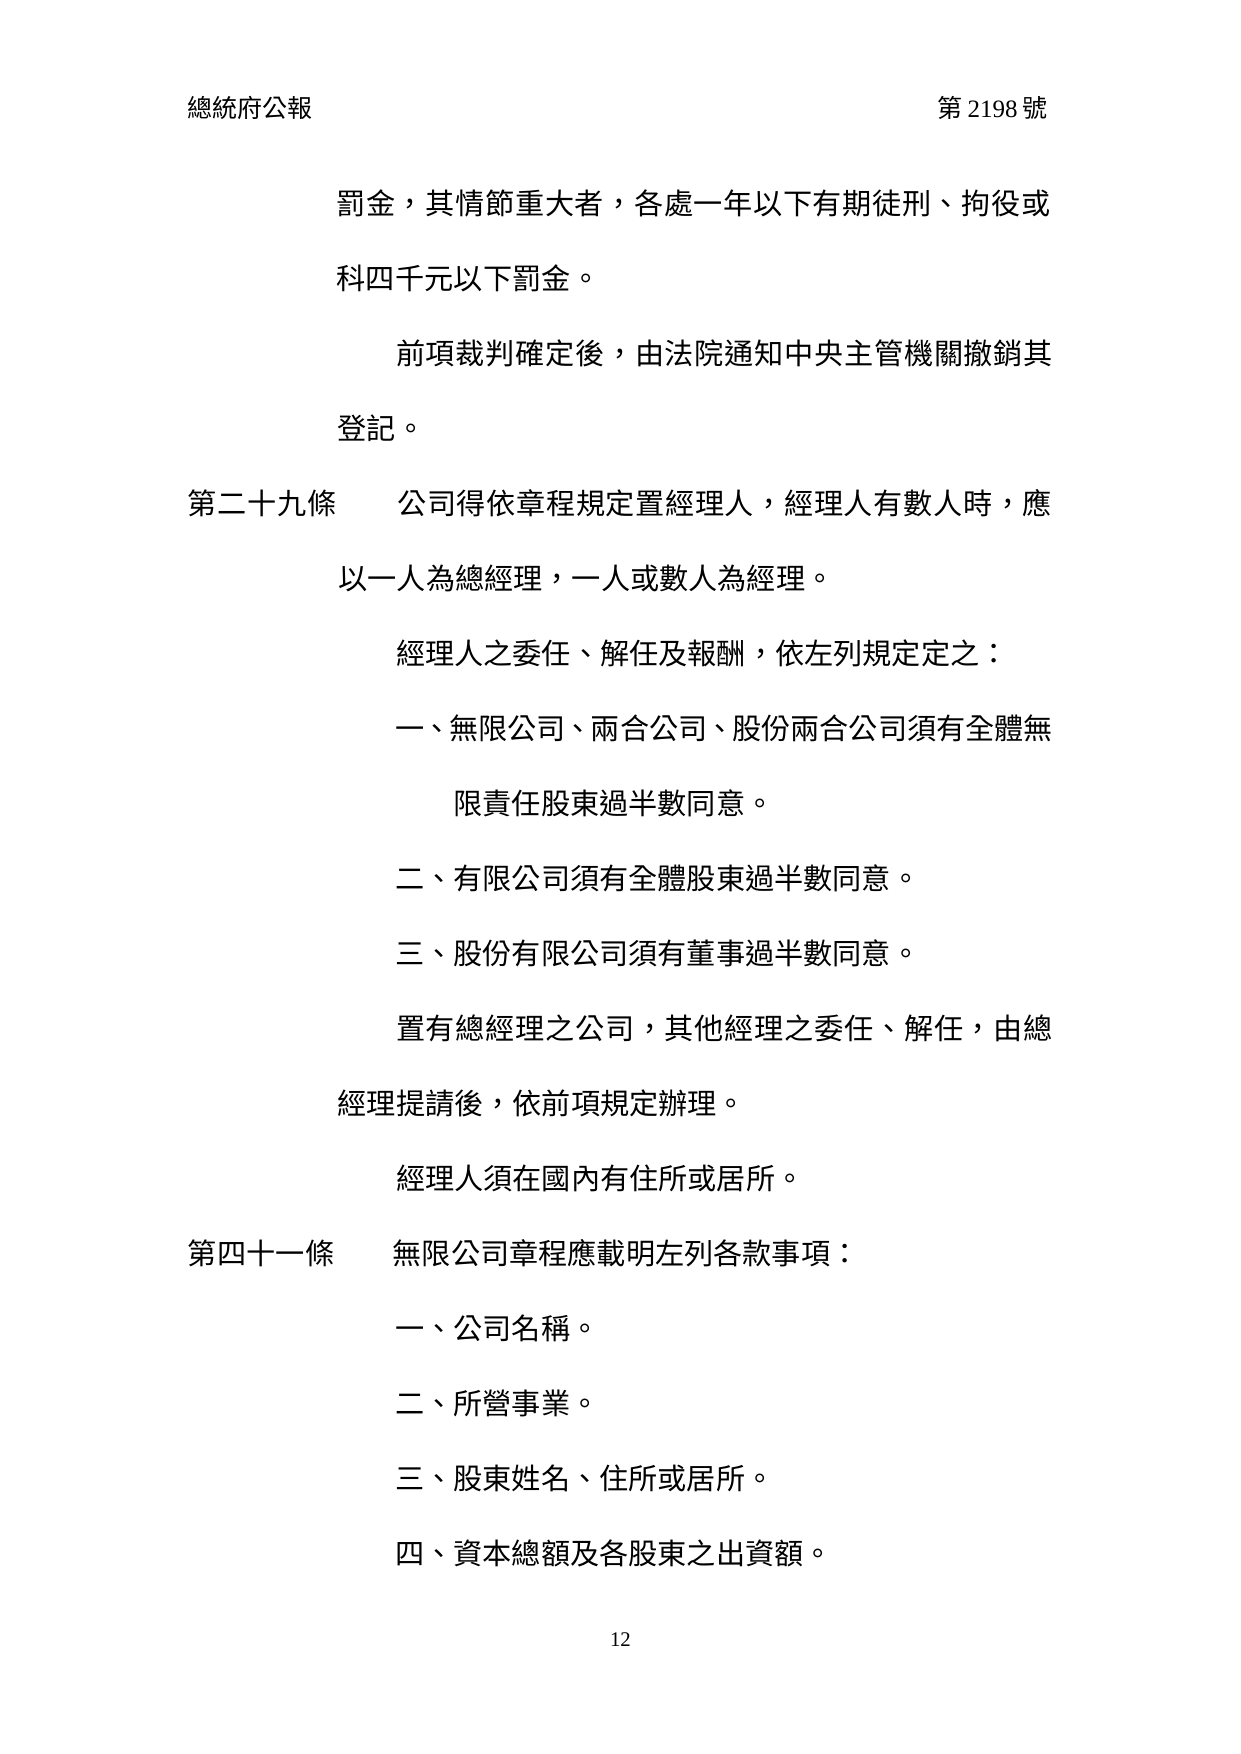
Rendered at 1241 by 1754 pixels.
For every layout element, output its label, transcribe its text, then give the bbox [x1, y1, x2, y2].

text 第四十一條 無限公司章程應載明左列各款事項： [187, 1214, 1053, 1289]
text 二、有限公司須有全體股東過半數同意。 [395, 839, 1053, 914]
text 罰金，其情節重大者，各處一年以下有期徒刑、拘役或科四千元以下罰金。 [187, 164, 1053, 314]
text 四、資本總額及各股東之出資額。 [395, 1514, 1053, 1589]
text 前項裁判確定後，由法院通知中央主管機關撤銷其登記。 [337, 314, 1053, 464]
text 置有總經理之公司，其他經理之委任、解任，由總經理提請後，依前項規定辦理。 [337, 989, 1053, 1139]
text 二、所營事業。 [395, 1364, 1053, 1439]
text 經理人須在國內有住所或居所。 [337, 1139, 1053, 1214]
text 三、股份有限公司須有董事過半數同意。 [395, 914, 1053, 989]
text 經理人之委任、解任及報酬，依左列規定定之： [337, 614, 1053, 689]
text 三、股東姓名、住所或居所。 [395, 1439, 1053, 1514]
text 一、公司名稱。 [395, 1289, 1053, 1364]
text 第二十九條 公司得依章程規定置經理人，經理人有數人時，應以一人為總經理，一人或數人為經理。 [187, 464, 1053, 614]
text 一、無限公司、兩合公司、股份兩合公司須有全體無限責任股東過半數同意。 [395, 689, 1053, 839]
